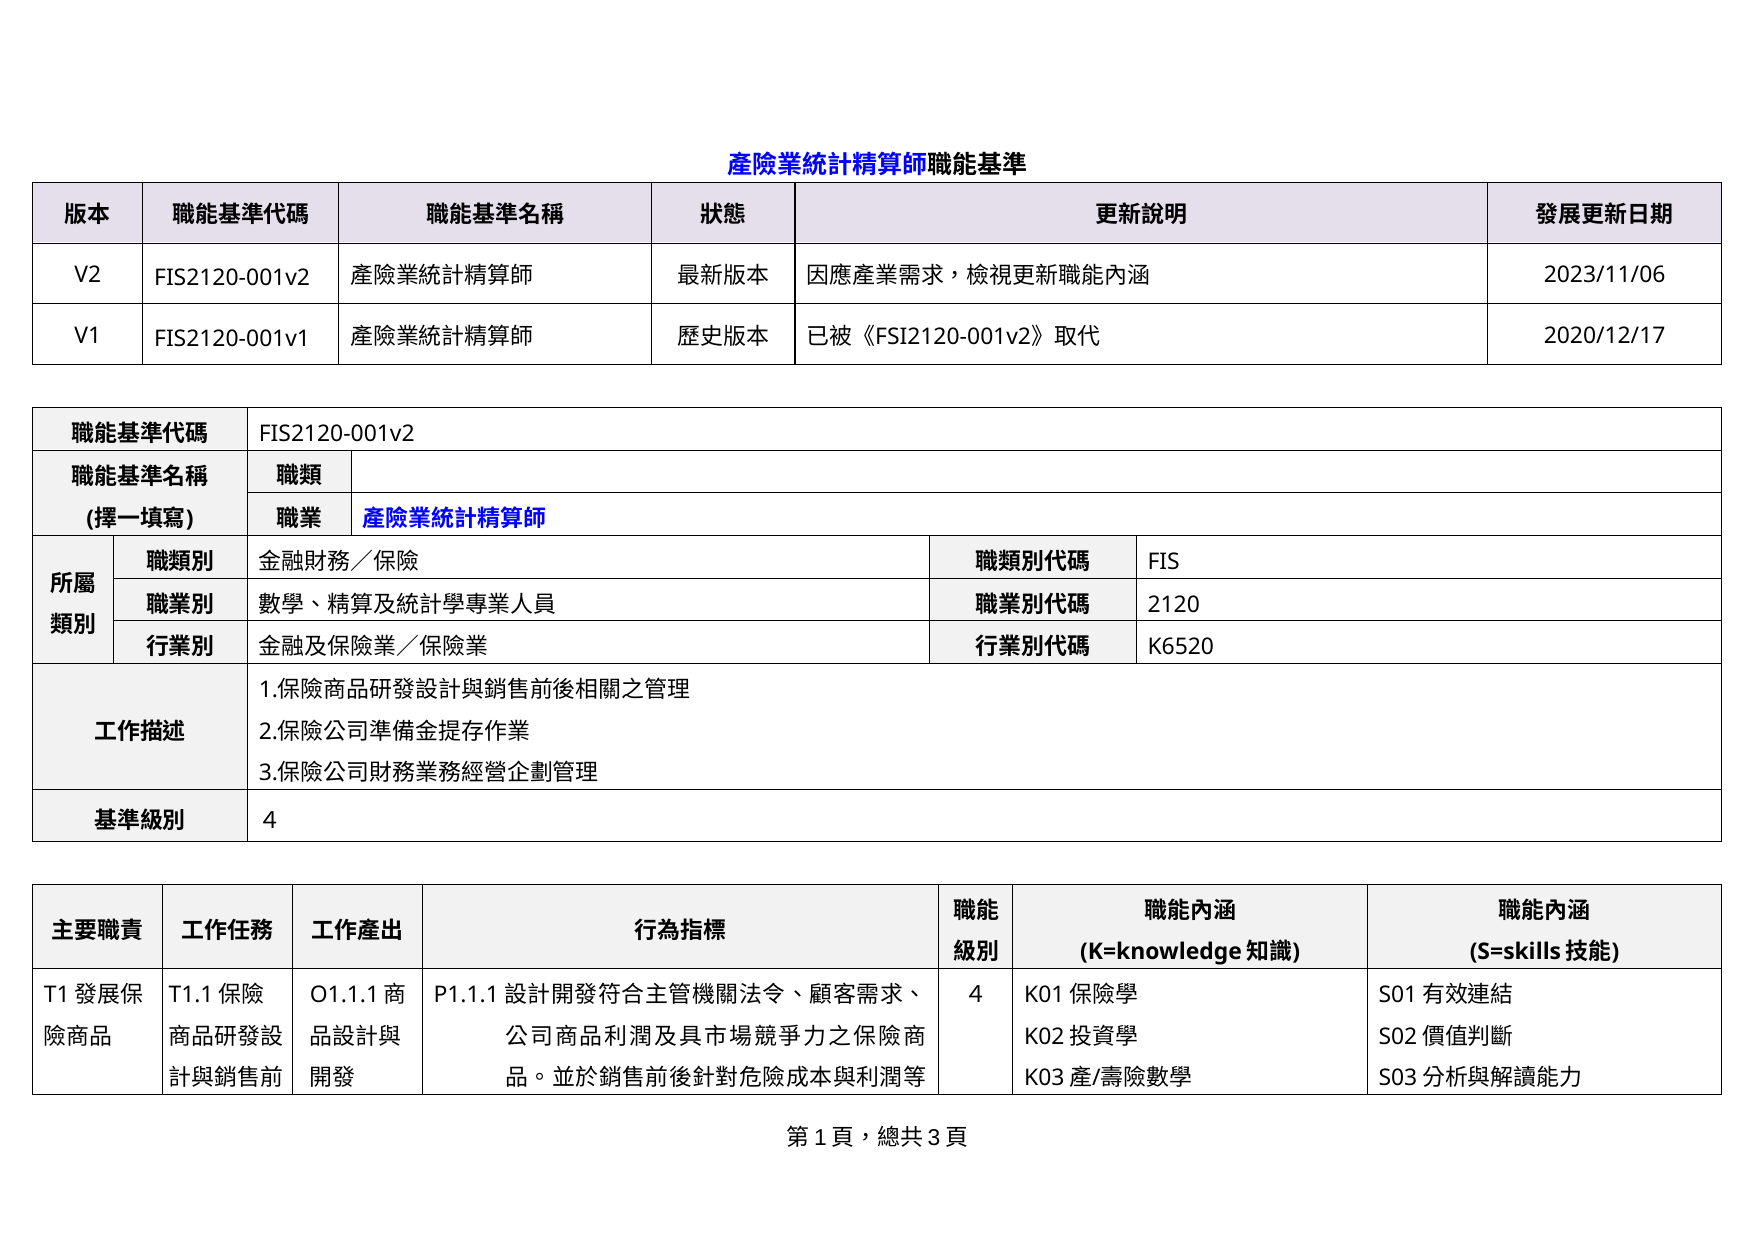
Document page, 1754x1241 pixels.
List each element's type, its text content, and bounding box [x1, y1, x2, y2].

table_cell 產險業統計精算師 [339, 304, 651, 364]
table_cell 職能基準名稱 (擇一填寫) [33, 451, 247, 535]
table_header 職能基準代碼 [33, 408, 247, 449]
table_cell 職業別 [114, 579, 247, 620]
table_cell V2 [33, 244, 142, 303]
table_cell S01有效連結 S02價值判斷 S03分析與解讀能力 [1368, 969, 1721, 1094]
table_cell 工作描述 [33, 664, 247, 789]
table_header 更新說明 [796, 183, 1487, 242]
table_cell P1.1.1設計開發符合主管機關法令、顧客需求、公司商品利潤及具市場競爭力之保險商品。並於銷售前後針對危險成本與利潤等 [423, 969, 938, 1094]
table_cell FIS2120-001v2 [143, 244, 338, 303]
table_cell 行業別 [114, 621, 247, 663]
table_cell T1發展保險商品 [33, 969, 162, 1094]
table_cell [352, 451, 1721, 492]
table_cell K6520 [1137, 621, 1721, 663]
table_cell FIS2120-001v1 [143, 304, 338, 364]
table_header 職能內涵 (K=knowledge知識) [1013, 885, 1367, 968]
table_cell O1.1.1商品設計與開發 [293, 969, 422, 1094]
table_cell 最新版本 [652, 244, 794, 303]
table_header 行為指標 [423, 885, 938, 968]
table_cell 數學、精算及統計學專業人員 [248, 579, 929, 620]
table_cell 職類 [248, 451, 351, 492]
table_cell 2023/11/06 [1488, 244, 1721, 303]
table_cell ４ [248, 790, 1721, 841]
table_cell V1 [33, 304, 142, 364]
table_cell K01保險學 K02投資學 K03產/壽險數學 [1013, 969, 1367, 1094]
table_cell FIS [1137, 536, 1721, 578]
table_cell 基準級別 [33, 790, 247, 841]
table_header 工作任務 [163, 885, 292, 968]
table_cell 職類別 [114, 536, 247, 578]
table_cell 1.保險商品研發設計與銷售前後相關之管理 2.保險公司準備金提存作業 3.保險公司財務業務經營企劃管理 [248, 664, 1721, 789]
table_cell 職類別代碼 [930, 536, 1136, 578]
table_cell 2120 [1137, 579, 1721, 620]
table_cell T1.1保險商品研發設計與銷售前 [163, 969, 292, 1094]
table_header FIS2120-001v2 [248, 408, 1721, 449]
table_header 主要職責 [33, 885, 162, 968]
table_header 版本 [33, 183, 142, 242]
table_cell 已被《FSI2120-001v2》取代 [796, 304, 1487, 364]
table_cell 職業別代碼 [930, 579, 1136, 620]
table_cell 所屬類別 [33, 536, 113, 663]
table_cell 產險業統計精算師 [352, 493, 1721, 535]
table_cell 產險業統計精算師 [339, 244, 651, 303]
table_cell 2020/12/17 [1488, 304, 1721, 364]
table_header 發展更新日期 [1488, 183, 1721, 242]
table_cell 因應產業需求，檢視更新職能內涵 [796, 244, 1487, 303]
table_cell 歷史版本 [652, 304, 794, 364]
table_cell ４ [939, 969, 1012, 1094]
table_header 狀態 [652, 183, 794, 242]
table_cell 行業別代碼 [930, 621, 1136, 663]
table_cell 金融財務／保險 [248, 536, 929, 578]
text 產險業統計精算師職能基準 [118, 140, 1636, 182]
table_cell 金融及保險業／保險業 [248, 621, 929, 663]
table_header 職能基準代碼 [143, 183, 338, 242]
table_cell 職業 [248, 493, 351, 535]
table_header 職能內涵 (S=skills技能) [1368, 885, 1721, 968]
table_header 職能基準名稱 [339, 183, 651, 242]
table_header 工作產出 [293, 885, 422, 968]
table_header 職能級別 [939, 885, 1012, 968]
